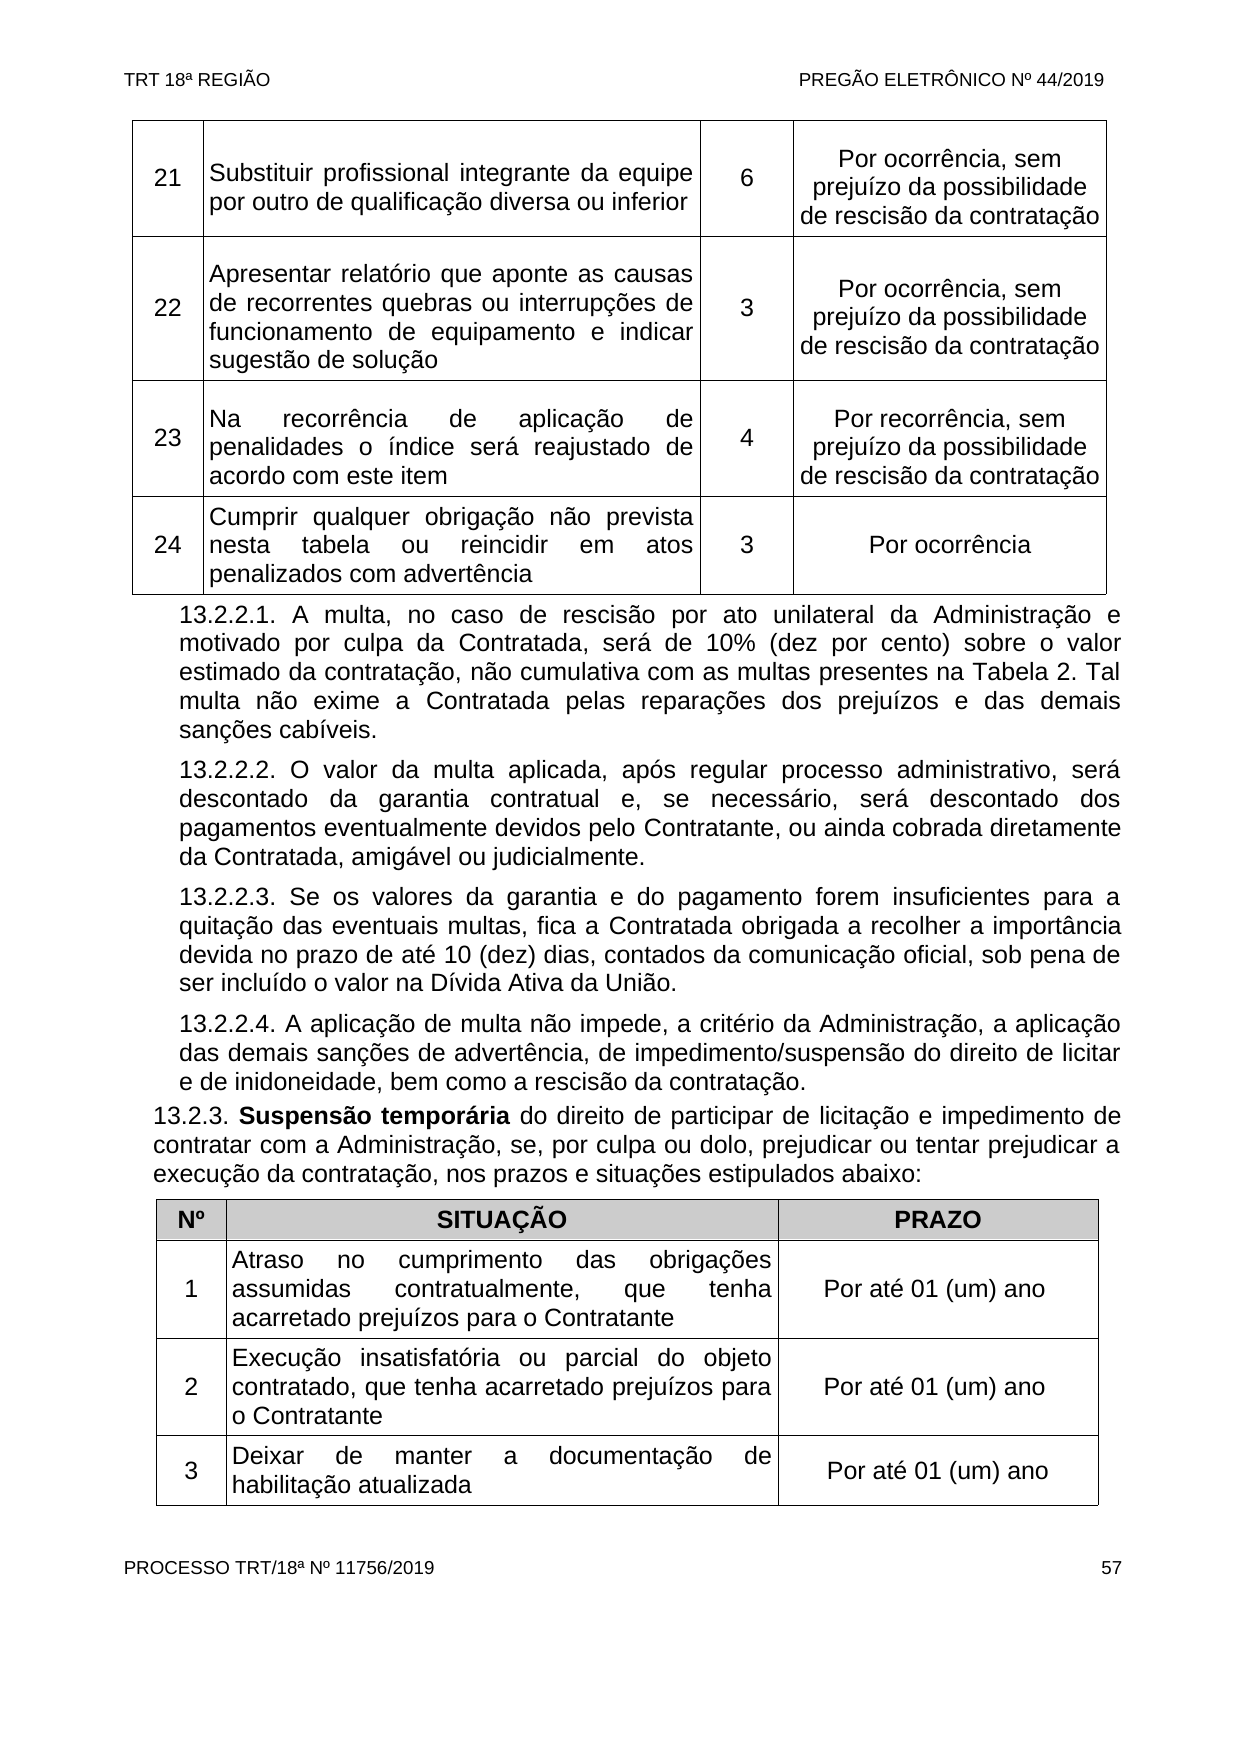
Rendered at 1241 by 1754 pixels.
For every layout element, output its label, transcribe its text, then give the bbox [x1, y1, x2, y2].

table_cell Cumprir qualquer obrigação não prevista nesta tabela ou reincidir em atos penalizados com advertência [204, 497, 700, 593]
table_cell Por ocorrência, sem prejuízo da possibilidade de rescisão da contratação [794, 237, 1106, 380]
text 13.2.2.2. O valor da multa aplicada, após regular processo administrativo, será descontado da garantia contratual e, se necessário, será descontado dos pagamentos eventualmente devidos pelo Contratante, ou ainda cobrada diretamente da Contratada, amigável ou judicialmente. [179, 755, 1122, 870]
table_cell Atraso no cumprimento das obrigações assumidas contratualmente, que tenha acarretado prejuízos para o Contratante [227, 1241, 778, 1337]
table_cell 3 [701, 237, 793, 380]
table_cell Execução insatisfatória ou parcial do objeto contratado, que tenha acarretado prejuízos para o Contratante [227, 1339, 778, 1435]
table_cell Por ocorrência [794, 497, 1106, 593]
table_header SITUAÇÃO [227, 1200, 778, 1239]
table_cell 22 [133, 237, 203, 380]
text 13.2.2.4. A aplicação de multa não impede, a critério da Administração, a aplicação das demais sanções de advertência, de impedimento/suspensão do direito de licitar e de inidoneidade, bem como a rescisão da contratação. [179, 1009, 1122, 1095]
table_cell Apresentar relatório que aponte as causas de recorrentes quebras ou interrupções de funcionamento de equipamento e indicar sugestão de solução [204, 237, 700, 380]
table_cell 1 [157, 1241, 226, 1337]
table_cell Deixar de manter a documentação de habilitação atualizada [227, 1436, 778, 1504]
table_cell 23 [133, 381, 203, 496]
table_cell 3 [701, 497, 793, 593]
text 13.2.2.3. Se os valores da garantia e do pagamento forem insuficientes para a quitação das eventuais multas, fica a Contratada obrigada a recolher a importância devida no prazo de até 10 (dez) dias, contados da comunicação oficial, sob pena de ser incluído o valor na Dívida Ativa da União. [179, 882, 1122, 997]
table_cell Substituir profissional integrante da equipe por outro de qualificação diversa ou inferior [204, 121, 700, 236]
table_cell 4 [701, 381, 793, 496]
table_cell Na recorrência de aplicação de penalidades o índice será reajustado de acordo com este item [204, 381, 700, 496]
text 13.2.3. Suspensão temporária do direito de participar de licitação e impedimento de contratar com a Administração, se, por culpa ou dolo, prejudicar ou tentar prejudicar a execução da contratação, nos prazos e situações estipulados abaixo: [153, 1101, 1122, 1187]
table_cell 3 [157, 1436, 226, 1504]
table_header Nº [157, 1200, 226, 1239]
table_cell 2 [157, 1339, 226, 1435]
table_cell Por até 01 (um) ano [779, 1241, 1098, 1337]
table_cell Por ocorrência, sem prejuízo da possibilidade de rescisão da contratação [794, 121, 1106, 236]
table_cell Por até 01 (um) ano [779, 1339, 1098, 1435]
text 13.2.2.1. A multa, no caso de rescisão por ato unilateral da Administração e motivado por culpa da Contratada, será de 10% (dez por cento) sobre o valor estimado da contratação, não cumulativa com as multas presentes na Tabela 2. Tal multa não exime a Contratada pelas reparações dos prejuízos e das demais sanções cabíveis. [179, 599, 1122, 743]
table_cell Por recorrência, sem prejuízo da possibilidade de rescisão da contratação [794, 381, 1106, 496]
table_header PRAZO [779, 1200, 1098, 1239]
table_cell 21 [133, 121, 203, 236]
table_cell 24 [133, 497, 203, 593]
table_cell 6 [701, 121, 793, 236]
table_cell Por até 01 (um) ano [779, 1436, 1098, 1504]
